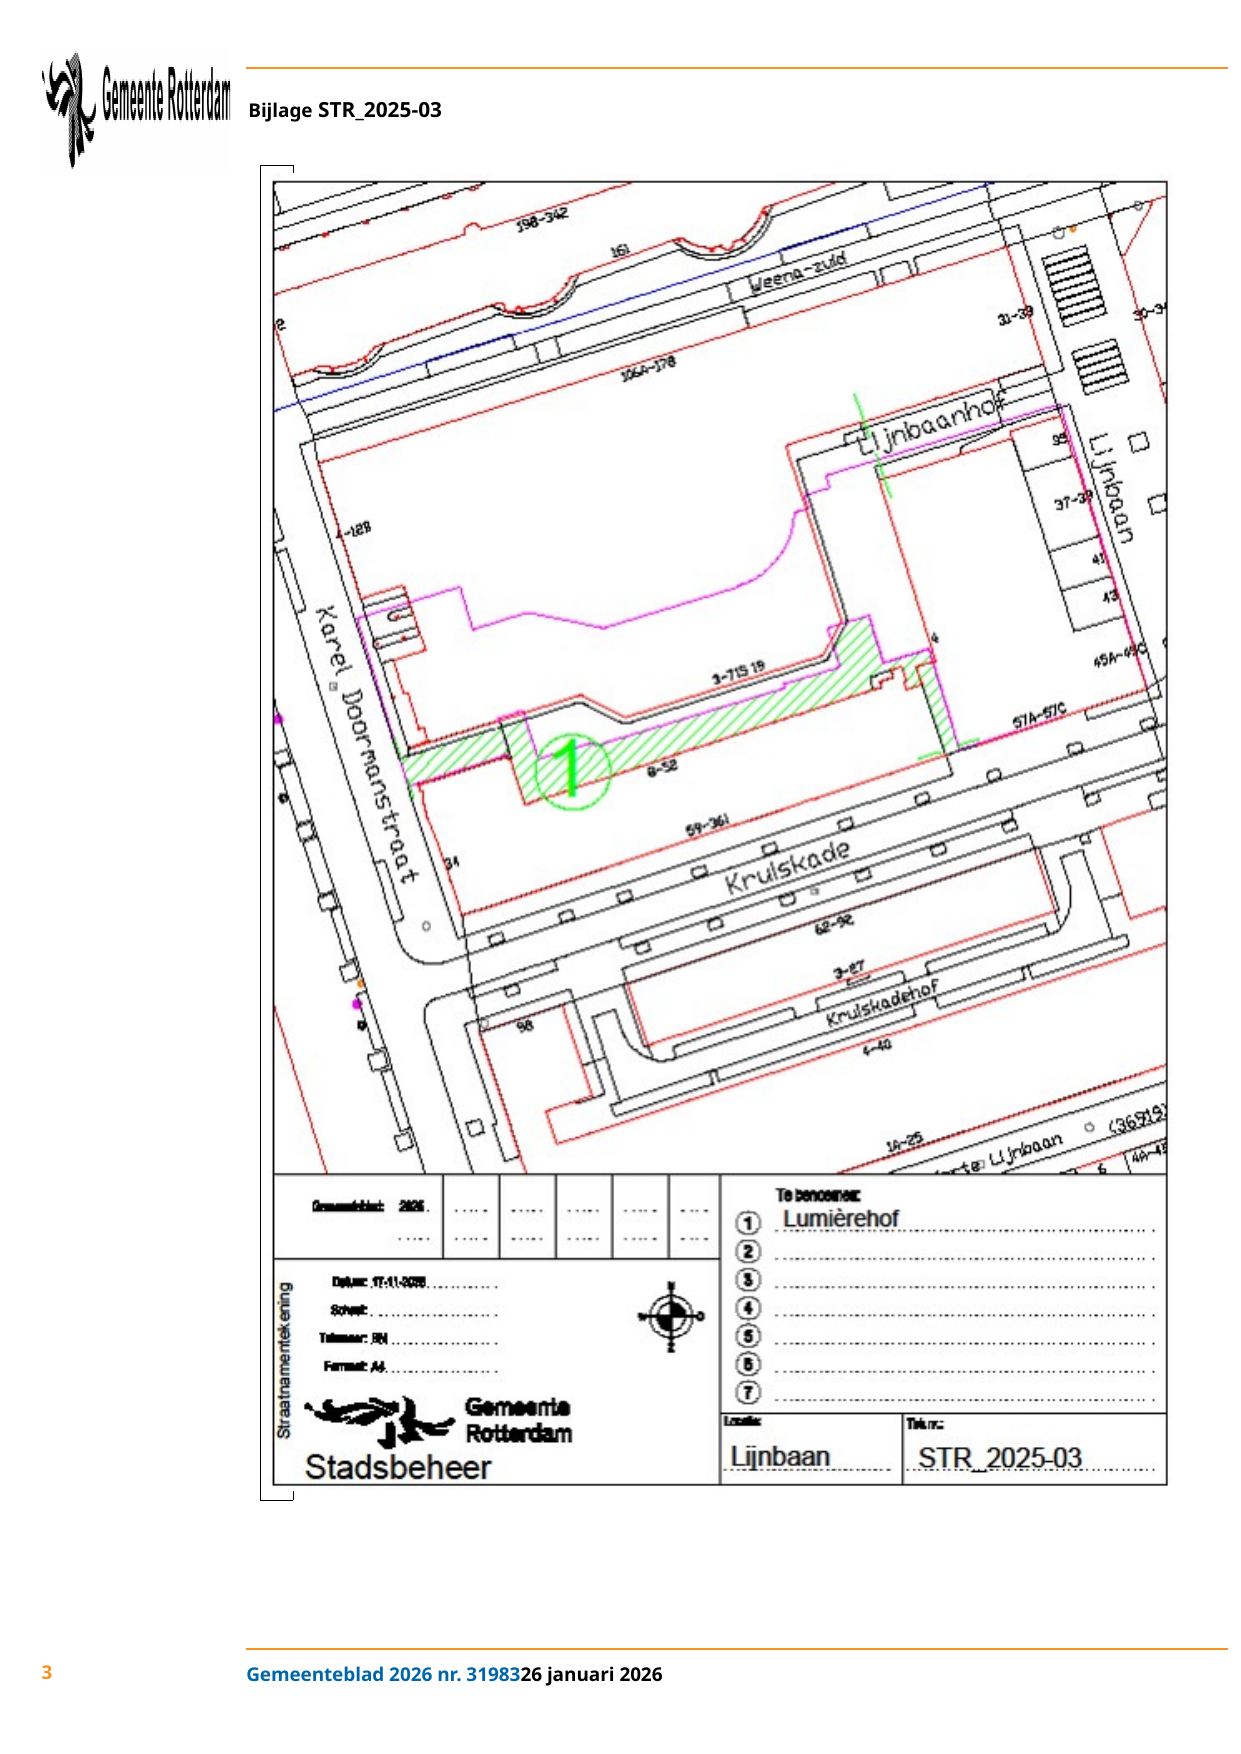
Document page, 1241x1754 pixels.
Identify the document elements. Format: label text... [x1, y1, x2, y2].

picture [41, 47, 231, 172]
text Bijlage STR_2025-03 [248, 95, 1152, 123]
picture [268, 173, 1173, 1491]
